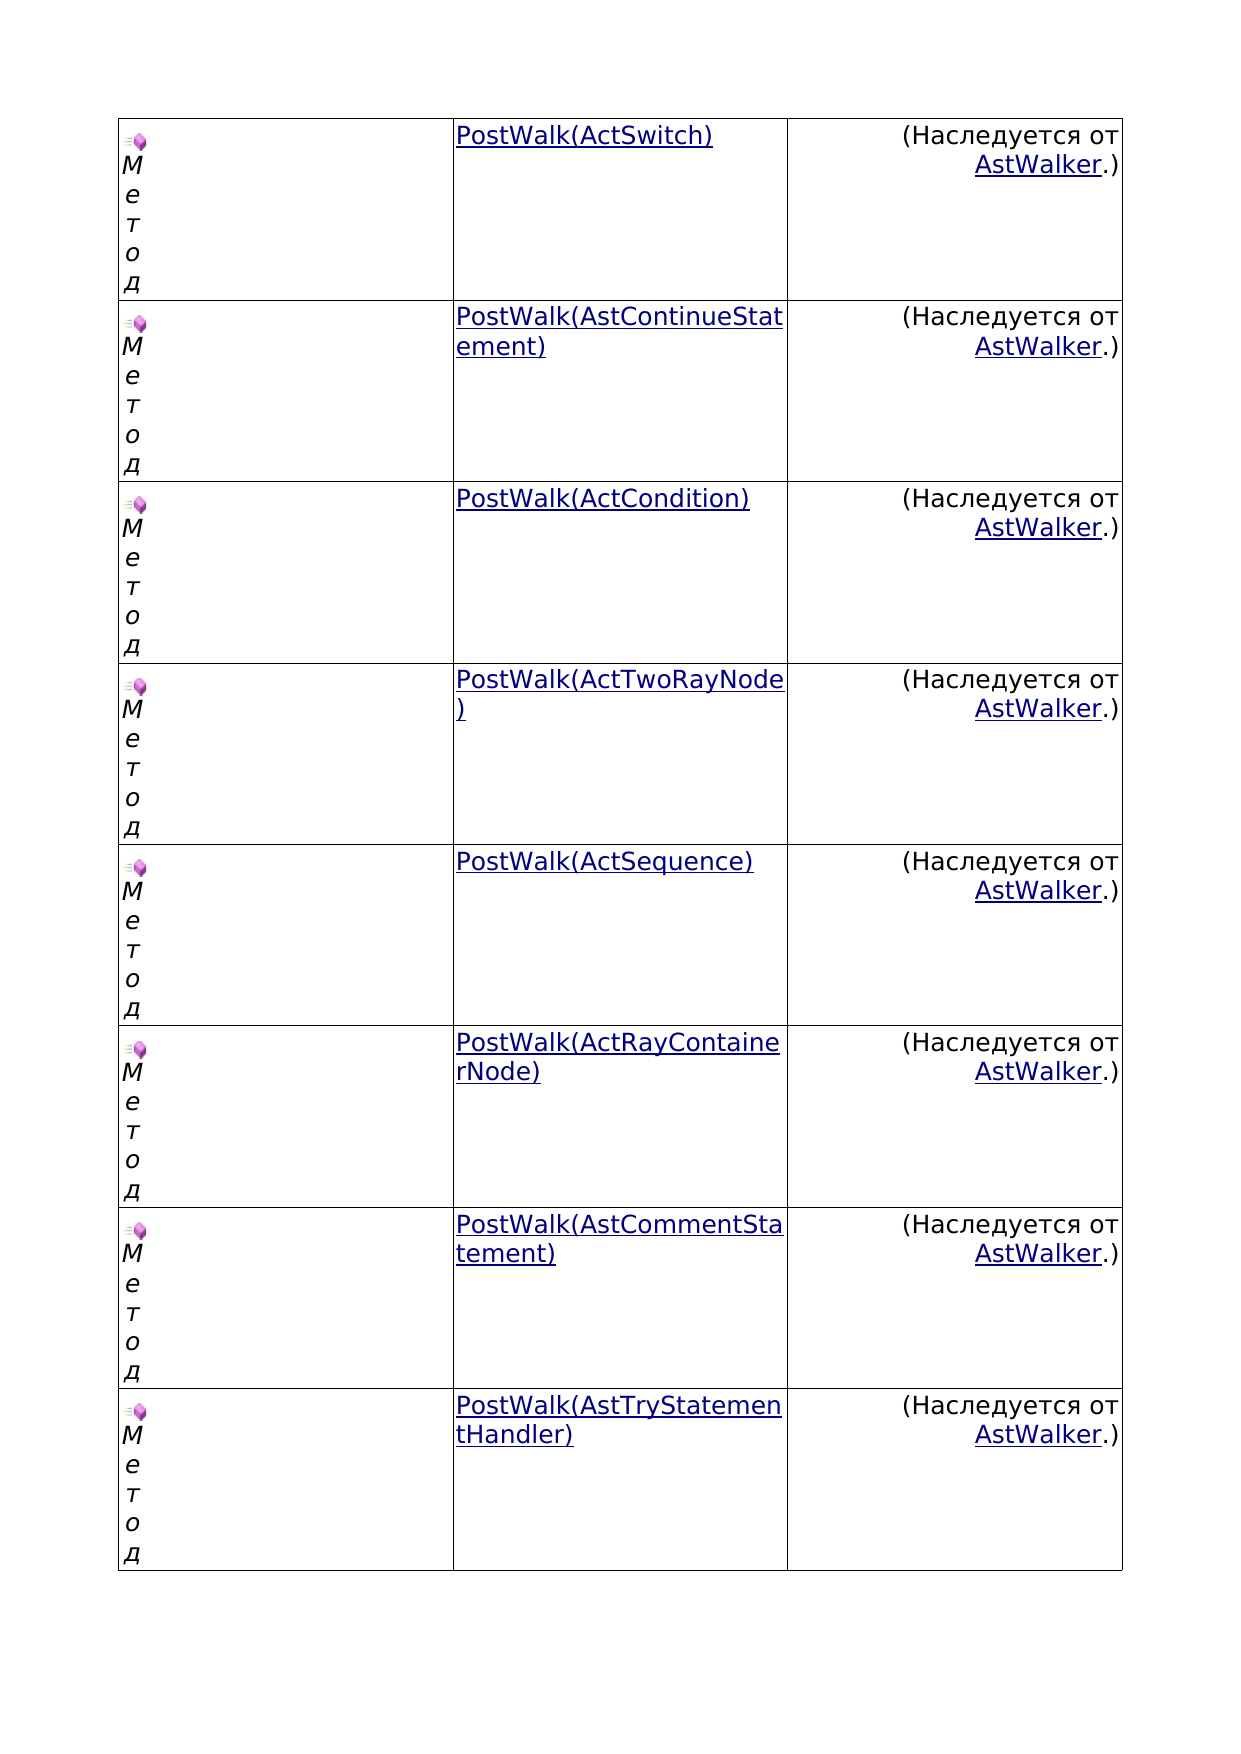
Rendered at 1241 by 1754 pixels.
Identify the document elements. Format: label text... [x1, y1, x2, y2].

picture [121, 1041, 147, 1059]
table_cell (Наследуется от AstWalker.) [788, 301, 1122, 481]
picture [121, 315, 147, 333]
picture [121, 1222, 147, 1240]
table_cell PostWalk(ActSwitch) [454, 119, 787, 299]
table_cell [119, 119, 453, 299]
picture [121, 133, 147, 151]
table_cell [119, 301, 453, 481]
table_cell (Наследуется от AstWalker.) [788, 1208, 1122, 1388]
table_cell PostWalk(AstCommentStatement) [454, 1208, 787, 1388]
table_cell PostWalk(AstContinueStatement) [454, 301, 787, 481]
table_cell [119, 482, 453, 662]
table_cell PostWalk(ActSequence) [454, 845, 787, 1025]
table_cell [119, 1389, 453, 1570]
table_cell [119, 845, 453, 1025]
table_cell (Наследуется от AstWalker.) [788, 664, 1122, 844]
table_cell (Наследуется от AstWalker.) [788, 482, 1122, 662]
table_cell [119, 664, 453, 844]
table_cell (Наследуется от AstWalker.) [788, 1389, 1122, 1570]
table_cell (Наследуется от AstWalker.) [788, 119, 1122, 299]
table_cell [119, 1208, 453, 1388]
picture [121, 859, 147, 877]
table_cell PostWalk(ActRayContainerNode) [454, 1026, 787, 1207]
table_cell (Наследуется от AstWalker.) [788, 845, 1122, 1025]
picture [121, 1403, 147, 1421]
table_cell PostWalk(AstTryStatementHandler) [454, 1389, 787, 1570]
picture [121, 496, 147, 514]
table_cell PostWalk(ActTwoRayNode) [454, 664, 787, 844]
table_cell (Наследуется от AstWalker.) [788, 1026, 1122, 1207]
table_cell PostWalk(ActCondition) [454, 482, 787, 662]
picture [121, 678, 147, 696]
table_cell [119, 1026, 453, 1207]
